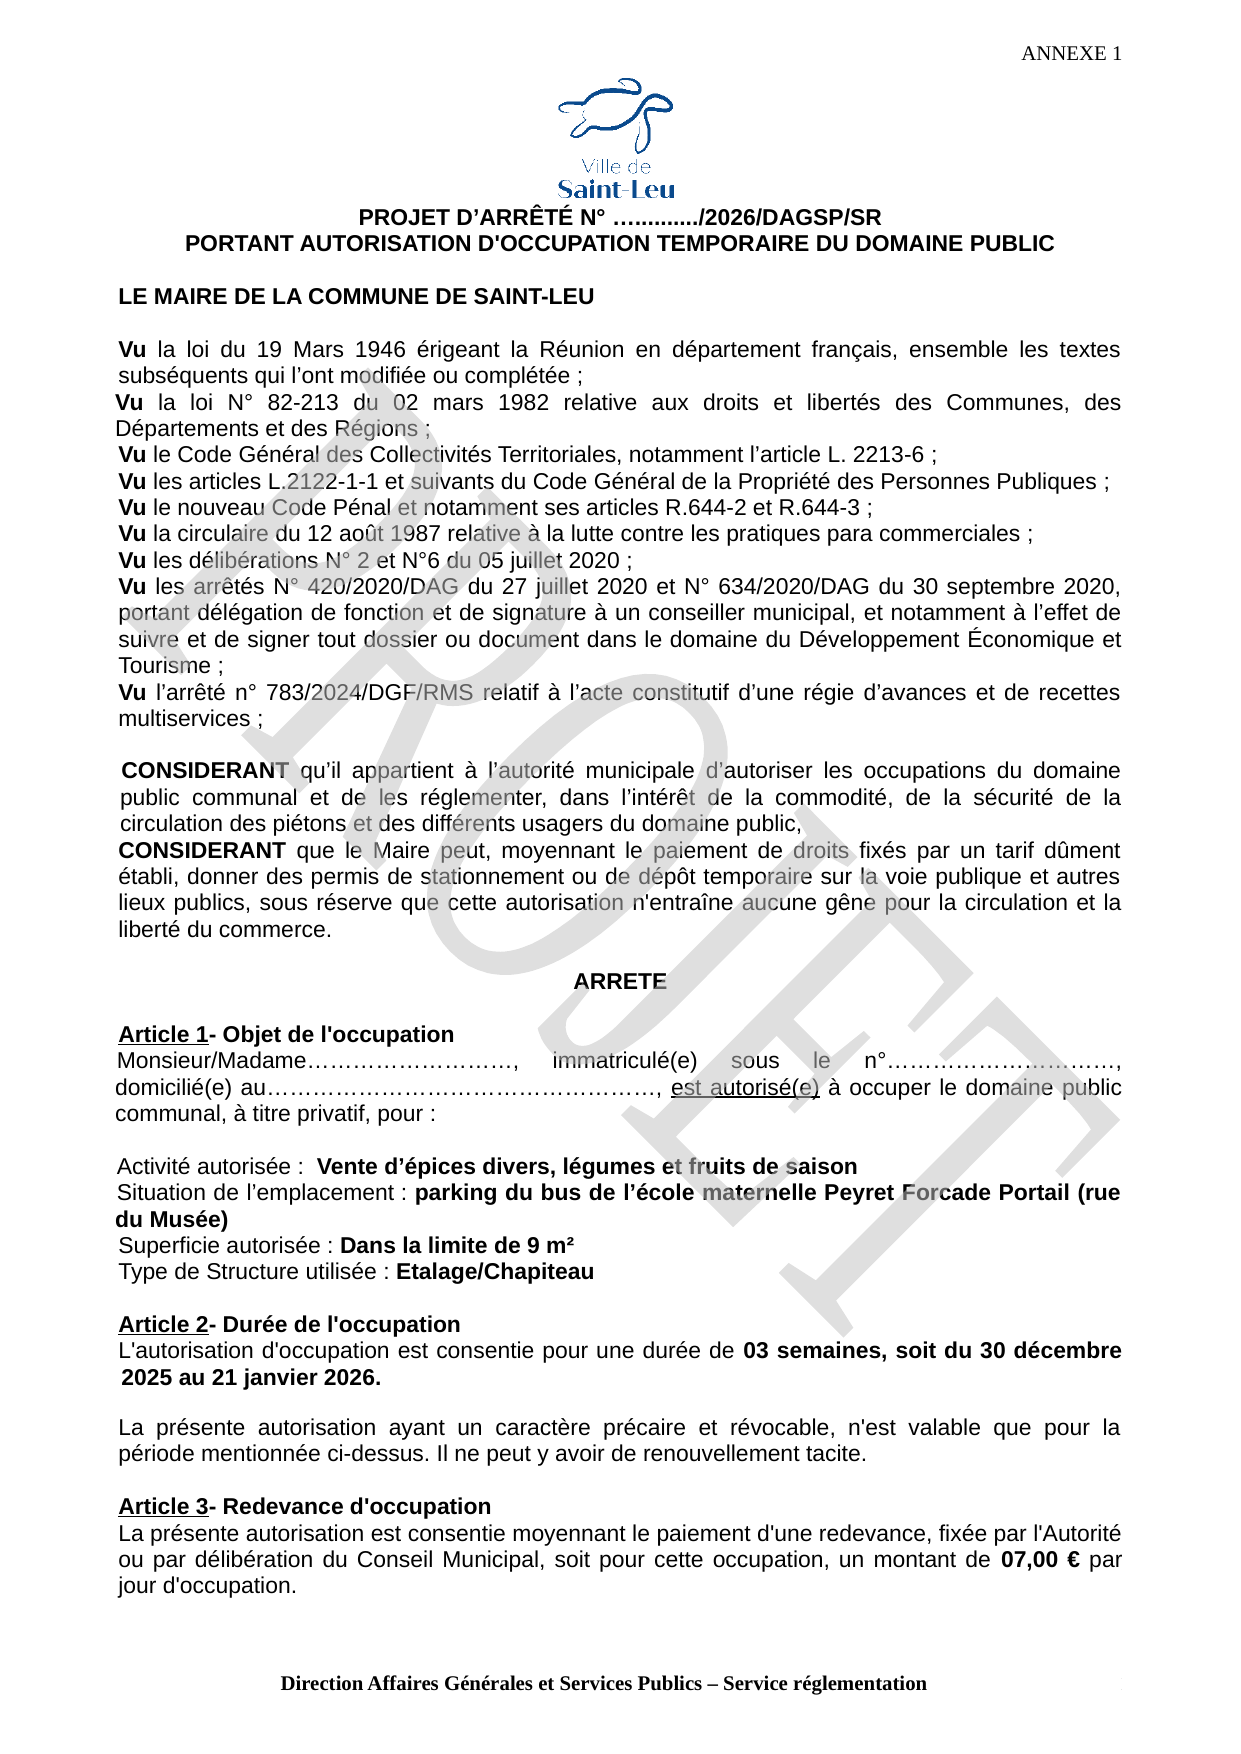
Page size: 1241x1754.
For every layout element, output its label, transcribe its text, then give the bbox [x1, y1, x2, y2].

subtitle [1023, 1021, 1122, 1047]
text Vu les arrêtés N° 420/2020/DAG du 27 juillet 2020 et N° 634/2020/DAG du 30 septembre 2020, portant délégation de fonction et de signature à un conseiller municipal, et notamment à l’effet de suivre et de signer tout dossier ou document dans le domaine du Développement Économique et Tourisme ; [520, 573, 1122, 678]
subtitle PROJET D’ARRÊTÉ N° …........../2026/DAGSP/SR [118, 204, 1122, 230]
subtitle Activité autorisée : Vente d’épices divers, légumes et fruits de saison [959, 1153, 1122, 1179]
text Vu la circulaire du 12 août 1987 relative à la lutte contre les pratiques para commerciales ; [118, 520, 250, 547]
text Vu la circulaire du 12 août 1987 relative à la lutte contre les pratiques para commerciales ; [398, 520, 488, 547]
text CONSIDERANT que le Maire peut, moyennant le paiement de droits fixés par un tarif dûment établi, donner des permis de stationnement ou de dépôt temporaire sur la voie publique et autres lieux publics, sous réserve que cette autorisation n'entraîne aucune gêne pour la circulation et la liberté du commerce. [118, 837, 444, 942]
text Vu les arrêtés N° 420/2020/DAG du 27 juillet 2020 et N° 634/2020/DAG du 30 septembre 2020, portant délégation de fonction et de signature à un conseiller municipal, et notamment à l’effet de suivre et de signer tout dossier ou document dans le domaine du Développement Économique et Tourisme ; [118, 573, 435, 678]
text Vu la loi du 19 Mars 1946 érigeant la Réunion en département français, ensemble les textes subséquents qui l’ont modifiée ou complétée ; [118, 336, 1122, 388]
subtitle Superficie autorisée : Dans la limite de 9 m² [118, 1232, 863, 1258]
text CONSIDERANT que le Maire peut, moyennant le paiement de droits fixés par un tarif dûment établi, donner des permis de stationnement ou de dépôt temporaire sur la voie publique et autres lieux publics, sous réserve que cette autorisation n'entraîne aucune gêne pour la circulation et la liberté du commerce. [451, 837, 655, 942]
text Vu l’arrêté n° 783/2024/DGF/RMS relatif à l’acte constitutif d’une régie d’avances et de recettes multiservices ; [425, 678, 618, 731]
text Vu le nouveau Code Pénal et notamment ses articles R.644-2 et R.644-3 ; [422, 494, 489, 520]
subtitle LE MAIRE DE LA COMMUNE DE SAINT-LEU [118, 283, 1122, 309]
text Vu le Code Général des Collectivités Territoriales, notamment l’article L. 2213-6 ; [118, 441, 329, 468]
text CONSIDERANT que le Maire peut, moyennant le paiement de droits fixés par un tarif dûment établi, donner des permis de stationnement ou de dépôt temporaire sur la voie publique et autres lieux publics, sous réserve que cette autorisation n'entraîne aucune gêne pour la circulation et la liberté du commerce. [591, 837, 804, 942]
subtitle CONSIDERANT qu’il appartient à l’autorité municipale d’autoriser les occupations du domaine public communal et de les réglementer, dans l’intérêt de la commodité, de la sécurité de la circulation des piétons et des différents usagers du domaine public, [378, 757, 506, 837]
text [854, 1258, 1122, 1284]
subtitle ARRETE [118, 968, 673, 995]
text Vu les délibérations N° 2 et N°6 du 05 juillet 2020 ; [282, 547, 350, 563]
subtitle Activité autorisée : Vente d’épices divers, légumes et fruits de saison [115, 1153, 683, 1179]
text Vu le nouveau Code Pénal et notamment ses articles R.644-2 et R.644-3 ; [293, 494, 403, 520]
subtitle CONSIDERANT qu’il appartient à l’autorité municipale d’autoriser les occupations du domaine public communal et de les réglementer, dans l’intérêt de la commodité, de la sécurité de la circulation des piétons et des différents usagers du domaine public, [120, 757, 379, 837]
subtitle Situation de l’emplacement : parking du bus de l’école maternelle Peyret Forcade Portail (rue du Musée) [906, 1179, 1122, 1232]
text Vu les délibérations N° 2 et N°6 du 05 juillet 2020 ; [549, 547, 1122, 573]
text Vu le nouveau Code Pénal et notamment ses articles R.644-2 et R.644-3 ; [118, 494, 276, 520]
text Vu la loi N° 82-213 du 02 mars 1982 relative aux droits et libertés des Communes, des Départements et des Régions ; [390, 388, 1122, 441]
subtitle L'autorisation d'occupation est consentie pour une durée de 03 semaines, soit du 30 décembre 2025 au 21 janvier 2026. [118, 1337, 1122, 1390]
text Vu le Code Général des Collectivités Territoriales, notamment l’article L. 2213-6 ; [345, 441, 414, 468]
subtitle [630, 1021, 750, 1047]
text CONSIDERANT que le Maire peut, moyennant le paiement de droits fixés par un tarif dûment établi, donner des permis de stationnement ou de dépôt temporaire sur la voie publique et autres lieux publics, sous réserve que cette autorisation n'entraîne aucune gêne pour la circulation et la liberté du commerce. [742, 837, 1122, 942]
subtitle Monsieur/Madame………………………, immatriculé(e) sous le n°…………………………, domicilié(e) au……………………………………………, est autorisé(e) à occuper le domaine public communal, à titre privatif, pour : [688, 1047, 1031, 1126]
text Vu l’arrêté n° 783/2024/DGF/RMS relatif à l’acte constitutif d’une régie d’avances et de recettes multiservices ; [585, 698, 700, 731]
text Vu les délibérations N° 2 et N°6 du 05 juillet 2020 ; [367, 547, 461, 573]
text Vu l’arrêté n° 783/2024/DGF/RMS relatif à l’acte constitutif d’une régie d’avances et de recettes multiservices ; [118, 678, 330, 731]
text Vu la circulaire du 12 août 1987 relative à la lutte contre les pratiques para commerciales ; [274, 520, 381, 547]
text Type de Structure utilisée : Etalage/Chapiteau [118, 1258, 837, 1284]
text Vu les délibérations N° 2 et N°6 du 05 juillet 2020 ; [118, 547, 223, 573]
text Vu les articles L.2122-1-1 et suivants du Code Général de la Propriété des Personnes Publiques ; [437, 468, 1122, 494]
text Vu les arrêtés N° 420/2020/DAG du 27 juillet 2020 et N° 634/2020/DAG du 30 septembre 2020, portant délégation de fonction et de signature à un conseiller municipal, et notamment à l’effet de suivre et de signer tout dossier ou document dans le domaine du Développement Économique et Tourisme ; [405, 573, 542, 678]
subtitle [797, 1021, 971, 1047]
subtitle PORTANT AUTORISATION D'OCCUPATION TEMPORAIRE DU DOMAINE PUBLIC [118, 230, 1122, 257]
text Article 3- Redevance d'occupation [118, 1493, 1122, 1519]
subtitle [964, 1027, 1014, 1047]
subtitle Activité autorisée : Vente d’épices divers, légumes et fruits de saison [694, 1153, 942, 1179]
subtitle [566, 1021, 620, 1045]
subtitle CONSIDERANT qu’il appartient à l’autorité municipale d’autoriser les occupations du domaine public communal et de les réglementer, dans l’intérêt de la commodité, de la sécurité de la circulation des piétons et des différents usagers du domaine public, [480, 757, 703, 837]
text Vu les délibérations N° 2 et N°6 du 05 juillet 2020 ; [479, 547, 536, 573]
text La présente autorisation est consentie moyennant le paiement d'une redevance, fixée par l'Autorité ou par délibération du Conseil Municipal, soit pour cette occupation, un montant de 07,00 € par jour d'occupation. [118, 1519, 1122, 1598]
text Vu la loi N° 82-213 du 02 mars 1982 relative aux droits et libertés des Communes, des Départements et des Régions ; [115, 388, 369, 441]
subtitle Article 1- Objet de l'occupation [118, 1021, 545, 1047]
subtitle Monsieur/Madame………………………, immatriculé(e) sous le n°…………………………, domicilié(e) au……………………………………………, est autorisé(e) à occuper le domaine public communal, à titre privatif, pour : [718, 1047, 813, 1096]
subtitle [844, 1311, 1122, 1337]
subtitle Situation de l’emplacement : parking du bus de l’école maternelle Peyret Forcade Portail (rue du Musée) [115, 1179, 916, 1232]
subtitle [819, 968, 943, 995]
text Vu les articles L.2122-1-1 et suivants du Code Général de la Propriété des Personnes Publiques ; [319, 468, 414, 494]
text La présente autorisation ayant un caractère précaire et révocable, n'est valable que pour la période mentionnée ci-dessus. Il ne peut y avoir de renouvellement tacite. [118, 1414, 1122, 1467]
text Vu le nouveau Code Pénal et notamment ses articles R.644-2 et R.644-3 ; [496, 494, 1122, 520]
text Vu l’arrêté n° 783/2024/DGF/RMS relatif à l’acte constitutif d’une régie d’avances et de recettes multiservices ; [321, 678, 406, 731]
subtitle Article 2- Durée de l'occupation [118, 1311, 841, 1337]
text Vu l’arrêté n° 783/2024/DGF/RMS relatif à l’acte constitutif d’une régie d’avances et de recettes multiservices ; [676, 678, 1122, 731]
text Vu la circulaire du 12 août 1987 relative à la lutte contre les pratiques para commerciales ; [522, 520, 1122, 547]
subtitle CONSIDERANT qu’il appartient à l’autorité municipale d’autoriser les occupations du domaine public communal et de les réglementer, dans l’intérêt de la commodité, de la sécurité de la circulation des piétons et des différents usagers du domaine public, [696, 757, 1122, 837]
subtitle [953, 968, 1122, 995]
subtitle Monsieur/Madame………………………, immatriculé(e) sous le n°…………………………, domicilié(e) au……………………………………………, est autorisé(e) à occuper le domaine public communal, à titre privatif, pour : [115, 1047, 724, 1126]
subtitle [690, 968, 803, 995]
text Vu les articles L.2122-1-1 et suivants du Code Général de la Propriété des Personnes Publiques ; [118, 468, 302, 494]
text Vu le Code Général des Collectivités Territoriales, notamment l’article L. 2213-6 ; [437, 441, 1122, 468]
subtitle [880, 1232, 1122, 1258]
subtitle Monsieur/Madame………………………, immatriculé(e) sous le n°…………………………, domicilié(e) au……………………………………………, est autorisé(e) à occuper le domaine public communal, à titre privatif, pour : [1049, 1047, 1122, 1126]
